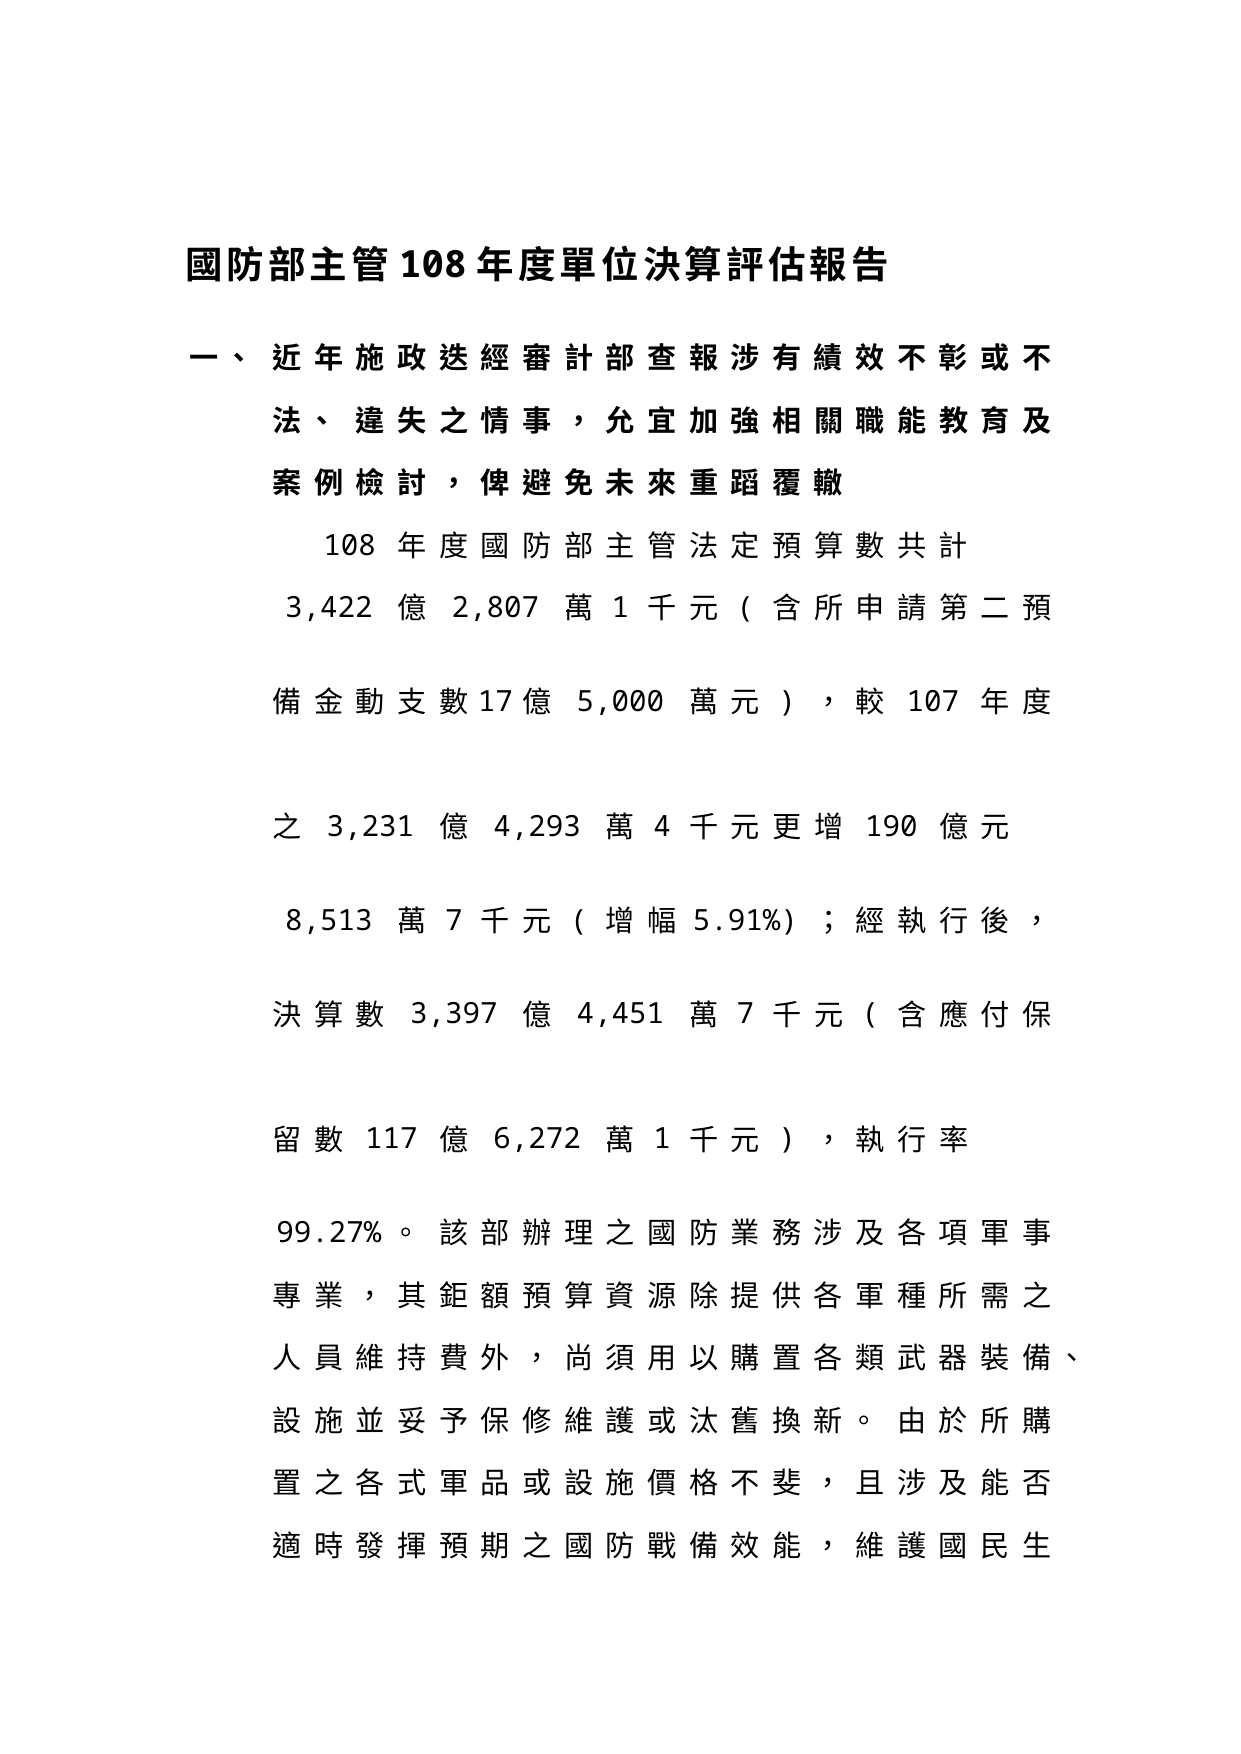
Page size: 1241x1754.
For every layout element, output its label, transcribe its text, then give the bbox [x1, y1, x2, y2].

text 108年度國防部主管法定預算數共計3,422億2,807萬1千元(含所申請第二預備金動支數17億5,000萬元)，較107年度之3,231億4,293萬4千元更增190億元8,513萬7千元(增幅5.91%)；經執行後，決算數3,397億4,451萬7千元(含應付保留數117億6,272萬1千元)，執行率99.27%。該部辦理之國防業務涉及各項軍事專業，其鉅額預算資源除提供各軍種所需之人員維持費外，尚須用以購置各類武器裝備、設施並妥予保修維護或汰舊換新。由於所購置之各式軍品或設施價格不斐，且涉及能否適時發揮預期之國防戰備效能，維護國民生命財產安全，國防部暨其所屬單位當妥善運用每年度被賦與之鉅額國防預算，以不負民眾及各界之期待。然近年國防部施政卻屢經審計部查報涉有績效不彰或不法、違失情事，國家公帑為之耗損不輕，允應引以為鑑並確實檢討改善。經查： [242, 502, 1058, 1564]
text 一、近年施政迭經審計部查報涉有績效不彰或不法、違失之情事，允宜加強相關職能教育及案例檢討，俾避免未來重蹈覆轍 [183, 314, 1058, 502]
text 國防部主管108年度單位決算評估報告 [183, 189, 1058, 314]
